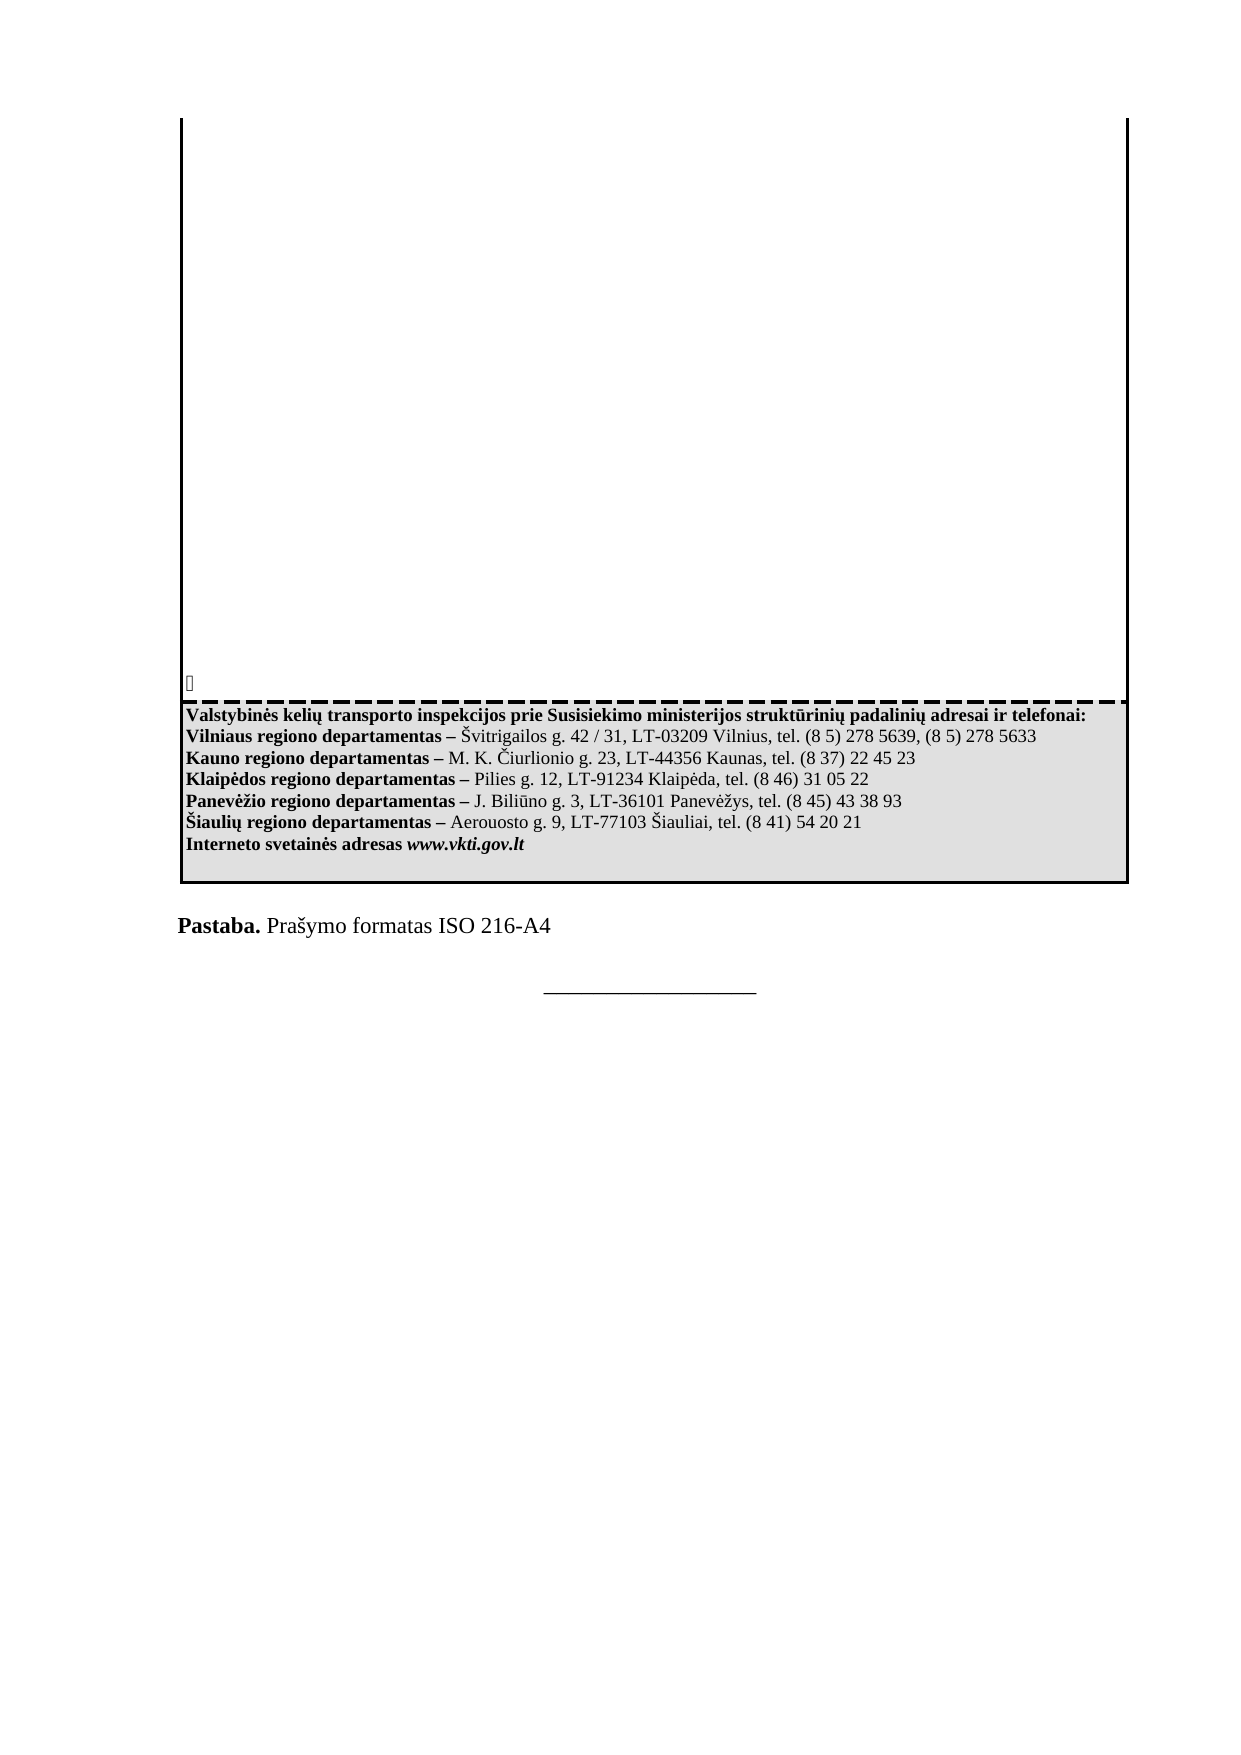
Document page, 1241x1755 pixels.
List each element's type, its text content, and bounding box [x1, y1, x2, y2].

table_cell [1129, 672, 1133, 700]
table_cell Valstybinės kelių transporto inspekcijos prie Susisiekimo ministerijos struktūrinių padalinių adresai ir telefonai: Vilniaus regiono departamentas – Švitrigailos g. 42 / 31, LT-03209 Vilnius, tel. (8 5) 278 5639, (8 5) 278 5633 Kauno regiono departamentas – M. K. Čiurlionio g. 23, LT-44356 Kaunas, tel. (8 37) 22 45 23 Klaipėdos regiono departamentas – Pilies g. 12, LT-91234 Klaipėda, tel. (8 46) 31 05 22 Panevėžio regiono departamentas – J. Biliūno g. 3, LT-36101 Panevėžys, tel. (8 45) 43 38 93 Šiaulių regiono departamentas – Aerouosto g. 9, LT-77103 Šiauliai, tel. (8 41) 54 20 21 Interneto svetainės adresas www.vkti.gov.lt [183, 700, 1126, 881]
table_cell [1129, 118, 1133, 672]
table_cell (kirpimo linija) [183, 672, 1126, 700]
text _________________ [177, 968, 1122, 996]
text Pastaba. Prašymo formatas ISO 216-A4 [177, 913, 1122, 939]
table_cell [1129, 700, 1133, 881]
table_cell [183, 118, 1126, 672]
